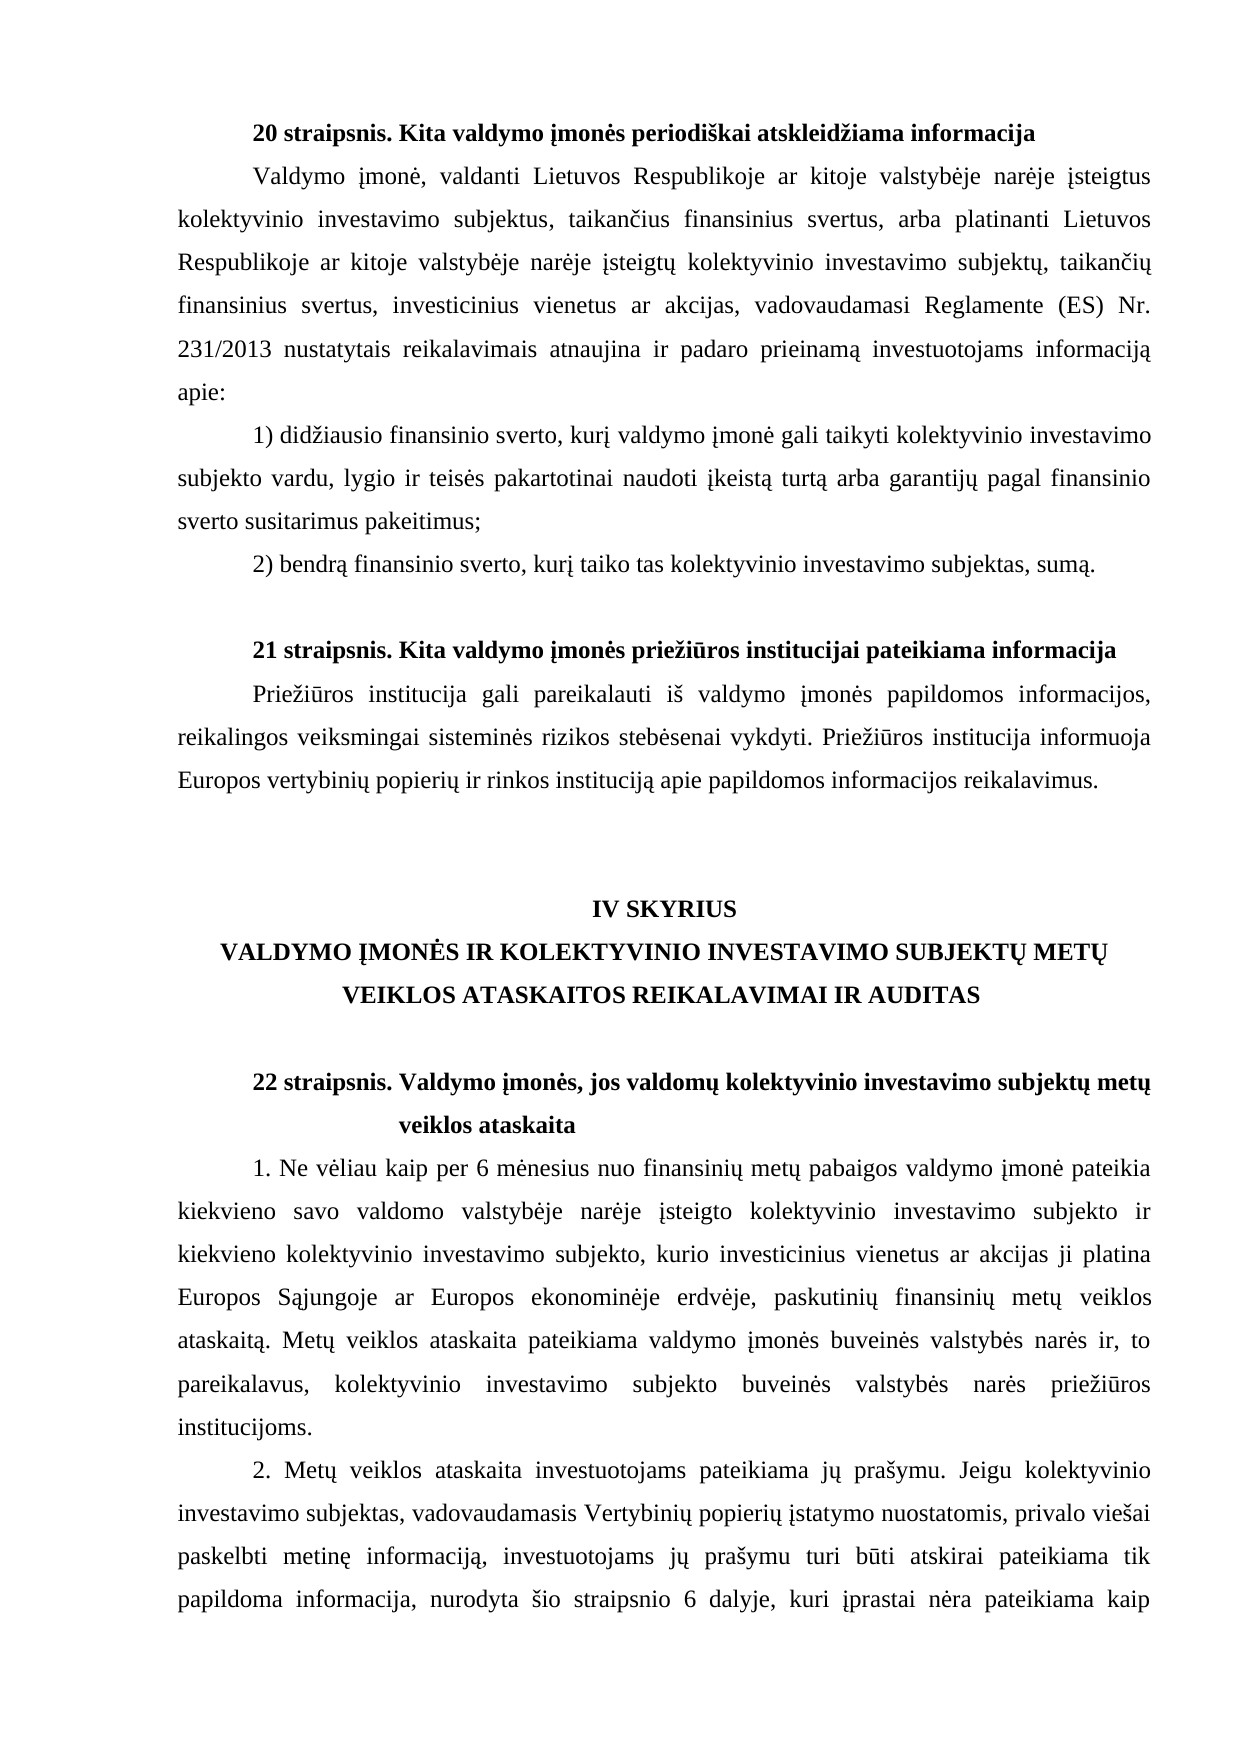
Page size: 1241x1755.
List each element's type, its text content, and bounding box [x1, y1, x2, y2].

text 1. Ne vėliau kaip per 6 mėnesius nuo finansinių metų pabaigos valdymo įmonė pateikia kiekvieno savo valdomo valstybėje narėje įsteigto kolektyvinio investavimo subjekto ir kiekvieno kolektyvinio investavimo subjekto, kurio investicinius vienetus ar akcijas ji platina Europos Sąjungoje ar Europos ekonominėje erdvėje, paskutinių finansinių metų veiklos ataskaitą. Metų veiklos ataskaita pateikiama valdymo įmonės buveinės valstybės narės ir, to pareikalavus, kolektyvinio investavimo subjekto buveinės valstybės narės priežiūros institucijoms. [177, 1153, 1152, 1441]
text 20 straipsnis. Kita valdymo įmonės periodiškai atskleidžiama informacija [177, 118, 1152, 147]
text 1) didžiausio finansinio sverto, kurį valdymo įmonė gali taikyti kolektyvinio investavimo subjekto vardu, lygio ir teisės pakartotinai naudoti įkeistą turtą arba garantijų pagal finansinio sverto susitarimus pakeitimus; [177, 420, 1152, 535]
text Priežiūros institucija gali pareikalauti iš valdymo įmonės papildomos informacijos, reikalingos veiksmingai sisteminės rizikos stebėsenai vykdyti. Priežiūros institucija informuoja Europos vertybinių popierių ir rinkos instituciją apie papildomos informacijos reikalavimus. [177, 679, 1152, 794]
text 21 straipsnis. Kita valdymo įmonės priežiūros institucijai pateikiama informacija [177, 636, 1152, 664]
text 2) bendrą finansinio sverto, kurį taiko tas kolektyvinio investavimo subjektas, sumą. [177, 549, 1152, 578]
text VALDYMO ĮMONĖS IR KOLEKTYVINIO INVESTAVIMO SUBJEKTŲ METŲ VEIKLOS ATASKAITOS REIKALAVIMAI IR AUDITAS [177, 937, 1152, 1009]
text 22 straipsnis. Valdymo įmonės, jos valdomų kolektyvinio investavimo subjektų metų veiklos ataskaita [252, 1067, 1152, 1139]
text IV SKYRIUS [177, 894, 1152, 923]
text Valdymo įmonė, valdanti Lietuvos Respublikoje ar kitoje valstybėje narėje įsteigtus kolektyvinio investavimo subjektus, taikančius finansinius svertus, arba platinanti Lietuvos Respublikoje ar kitoje valstybėje narėje įsteigtų kolektyvinio investavimo subjektų, taikančių finansinius svertus, investicinius vienetus ar akcijas, vadovaudamasi Reglamente (ES) Nr. 231/2013 nustatytais reikalavimais atnaujina ir padaro prieinamą investuotojams informaciją apie: [177, 161, 1152, 406]
text 2. Metų veiklos ataskaita investuotojams pateikiama jų prašymu. Jeigu kolektyvinio investavimo subjektas, vadovaudamasis Vertybinių popierių įstatymo nuostatomis, privalo viešai paskelbti metinę informaciją, investuotojams jų prašymu turi būti atskirai pateikiama tik papildoma informacija, nurodyta šio straipsnio 6 dalyje, kuri įprastai nėra pateikiama kaip [177, 1455, 1152, 1613]
